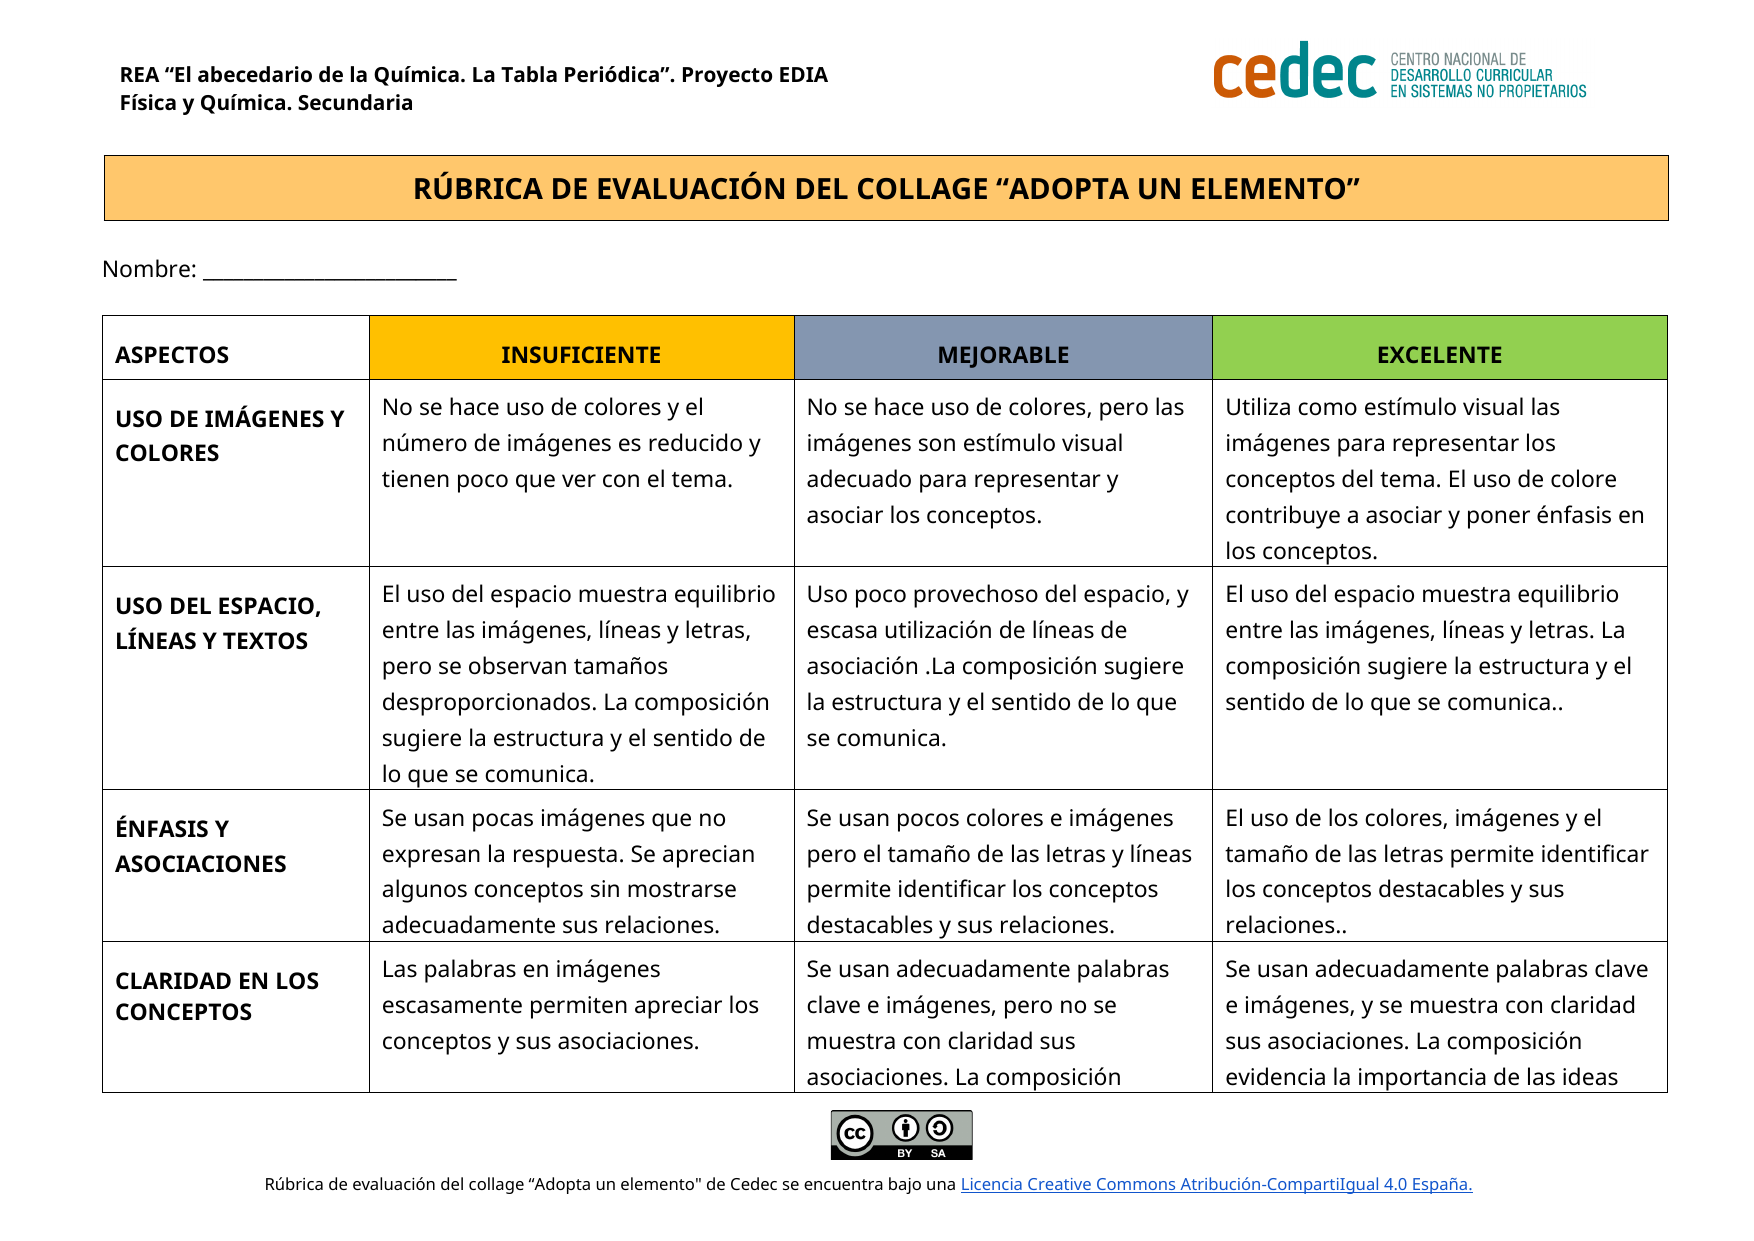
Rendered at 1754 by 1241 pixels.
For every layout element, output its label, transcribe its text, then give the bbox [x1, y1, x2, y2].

table_cell Se usan adecuadamente palabras clave e imágenes, y se muestra con claridad sus asociaciones. La composición evidencia la importancia de las ideas [1213, 942, 1667, 1092]
table_header INSUFICIENTE [370, 316, 794, 379]
table_cell No se hace uso de colores y el número de imágenes es reducido y tienen poco que ver con el tema. [370, 380, 794, 566]
table_cell Utiliza como estímulo visual las imágenes para representar los conceptos del tema. El uso de colore contribuye a asociar y poner énfasis en los conceptos. [1213, 380, 1667, 566]
table_cell El uso del espacio muestra equilibrio entre las imágenes, líneas y letras, pero se observan tamaños desproporcionados. La composición sugiere la estructura y el sentido de lo que se comunica. [370, 567, 794, 789]
table_cell Se usan pocos colores e imágenes pero el tamaño de las letras y líneas permite identificar los conceptos destacables y sus relaciones. [795, 790, 1212, 941]
table_header RÚBRICA DE EVALUACIÓN DEL COLLAGE “ADOPTA UN ELEMENTO” [105, 156, 1668, 220]
table_cell USO DE IMÁGENES Y COLORES [103, 380, 369, 566]
table_cell ÉNFASIS Y ASOCIACIONES [103, 790, 369, 941]
table_cell Se usan adecuadamente palabras clave e imágenes, pero no se muestra con claridad sus asociaciones. La composición [795, 942, 1212, 1092]
table_cell Se usan pocas imágenes que no expresan la respuesta. Se aprecian algunos conceptos sin mostrarse adecuadamente sus relaciones. [370, 790, 794, 941]
table_cell El uso del espacio muestra equilibrio entre las imágenes, líneas y letras. La composición sugiere la estructura y el sentido de lo que se comunica.. [1213, 567, 1667, 789]
table_cell No se hace uso de colores, pero las imágenes son estímulo visual adecuado para representar y asociar los conceptos. [795, 380, 1212, 566]
table_cell Las palabras en imágenes escasamente permiten apreciar los conceptos y sus asociaciones. [370, 942, 794, 1092]
table_cell USO DEL ESPACIO, LÍNEAS Y TEXTOS [103, 567, 369, 789]
picture [1211, 38, 1595, 108]
table_header MEJORABLE [795, 316, 1212, 379]
text Nombre: _________________________ [102, 253, 1677, 284]
table_cell CLARIDAD EN LOS CONCEPTOS [103, 942, 369, 1092]
table_cell El uso de los colores, imágenes y el tamaño de las letras permite identificar los conceptos destacables y sus relaciones.. [1213, 790, 1667, 941]
table_cell Uso poco provechoso del espacio, y escasa utilización de líneas de asociación .La composición sugiere la estructura y el sentido de lo que se comunica. [795, 567, 1212, 789]
table_header ASPECTOS [103, 316, 369, 379]
table_header EXCELENTE [1213, 316, 1667, 379]
picture [830, 1110, 973, 1160]
